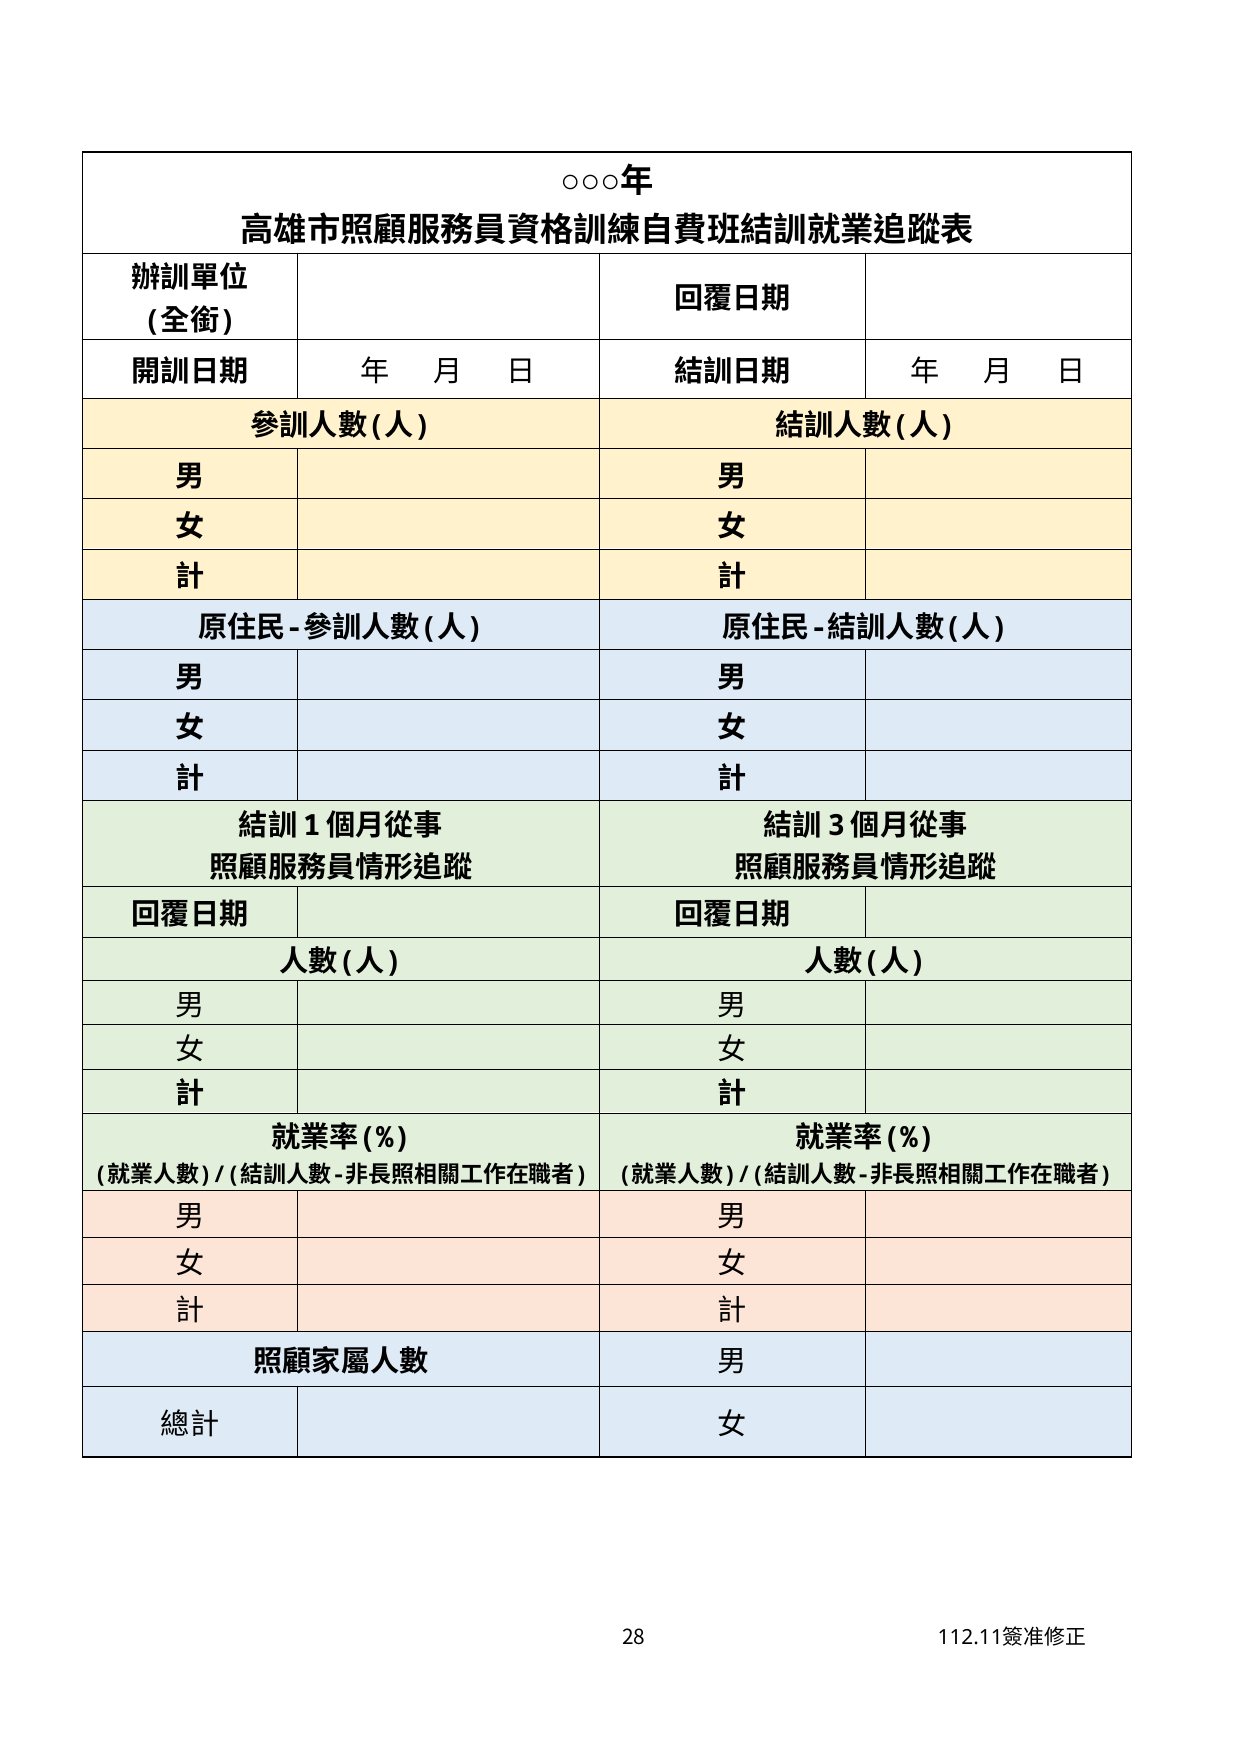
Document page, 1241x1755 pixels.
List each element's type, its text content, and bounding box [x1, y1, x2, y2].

table_cell 女 [83, 700, 297, 750]
table_cell [866, 1191, 1131, 1237]
table_cell [298, 981, 599, 1024]
table_cell 計 [83, 1070, 297, 1112]
table_cell 計 [600, 1285, 865, 1331]
table_cell 年 月 日 [298, 340, 599, 397]
table_cell 女 [83, 499, 297, 548]
table_cell [298, 751, 599, 800]
table_cell 總計 [83, 1387, 297, 1456]
table_cell [866, 1332, 1131, 1386]
table_cell 男 [600, 449, 865, 498]
table_cell [298, 1387, 599, 1456]
table_cell 原住民-結訓人數(人) [600, 600, 1131, 649]
table_cell [866, 550, 1131, 599]
table_cell 男 [600, 1332, 865, 1386]
table_cell [866, 1387, 1131, 1456]
table_cell [866, 449, 1131, 498]
table_cell 原住民-參訓人數(人) [83, 600, 599, 649]
table_cell [866, 254, 1131, 338]
table_cell [298, 550, 599, 599]
table_cell [866, 700, 1131, 750]
table_cell 開訓日期 [83, 340, 297, 397]
table_cell [298, 887, 599, 937]
table_cell 就業率(%) (就業人數)/(結訓人數-非長照相關工作在職者) [600, 1114, 1131, 1190]
table_cell 女 [83, 1238, 297, 1284]
table_cell [866, 1025, 1131, 1069]
table_cell 回覆日期 [83, 887, 297, 937]
table_cell 計 [600, 550, 865, 599]
table_cell 男 [83, 981, 297, 1024]
table_cell [866, 751, 1131, 800]
table_cell 計 [83, 751, 297, 800]
table_cell 女 [600, 499, 865, 548]
table_cell 女 [600, 700, 865, 750]
table_cell [866, 1070, 1131, 1112]
table_cell [866, 650, 1131, 699]
table_cell 回覆日期 [600, 254, 865, 338]
table_cell [298, 1025, 599, 1069]
table_cell 女 [600, 1238, 865, 1284]
table_cell 人數(人) [83, 938, 599, 980]
table_cell [298, 449, 599, 498]
table_cell 結訓3個月從事 照顧服務員情形追蹤 [600, 801, 1131, 886]
table_cell [298, 499, 599, 548]
table_cell 女 [600, 1025, 865, 1069]
table_cell 男 [600, 1191, 865, 1237]
table_cell 女 [83, 1025, 297, 1069]
table_cell 結訓人數(人) [600, 399, 1131, 448]
table_cell [866, 499, 1131, 548]
table_cell 照顧家屬人數 [83, 1332, 599, 1386]
table_cell [866, 1238, 1131, 1284]
table_cell 辦訓單位 (全銜) [83, 254, 297, 338]
table_cell [298, 1191, 599, 1237]
table_cell [866, 981, 1131, 1024]
table_cell 計 [83, 550, 297, 599]
table_cell 男 [600, 650, 865, 699]
table_cell 結訓1個月從事 照顧服務員情形追蹤 [83, 801, 599, 886]
table_cell [298, 1238, 599, 1284]
table_cell 女 [600, 1387, 865, 1456]
table_cell 結訓日期 [600, 340, 865, 397]
table_cell 男 [600, 981, 865, 1024]
table_cell 參訓人數(人) [83, 399, 599, 448]
table_cell [866, 887, 1131, 937]
table_cell 計 [600, 751, 865, 800]
table_cell 計 [600, 1070, 865, 1112]
table_cell 年 月 日 [866, 340, 1131, 397]
table_cell 男 [83, 449, 297, 498]
table_cell [866, 1285, 1131, 1331]
table_cell [298, 254, 599, 338]
table_cell [298, 650, 599, 699]
table_cell [298, 700, 599, 750]
table_cell 就業率(%) (就業人數)/(結訓人數-非長照相關工作在職者) [83, 1114, 599, 1190]
table_cell [298, 1285, 599, 1331]
table_header ○○○年 高雄市照顧服務員資格訓練自費班結訓就業追蹤表 [83, 153, 1131, 253]
table_cell 回覆日期 [600, 887, 865, 937]
table_cell 計 [83, 1285, 297, 1331]
table_cell 男 [83, 1191, 297, 1237]
table_cell 男 [83, 650, 297, 699]
table_cell 人數(人) [600, 938, 1131, 980]
table_cell [298, 1070, 599, 1112]
